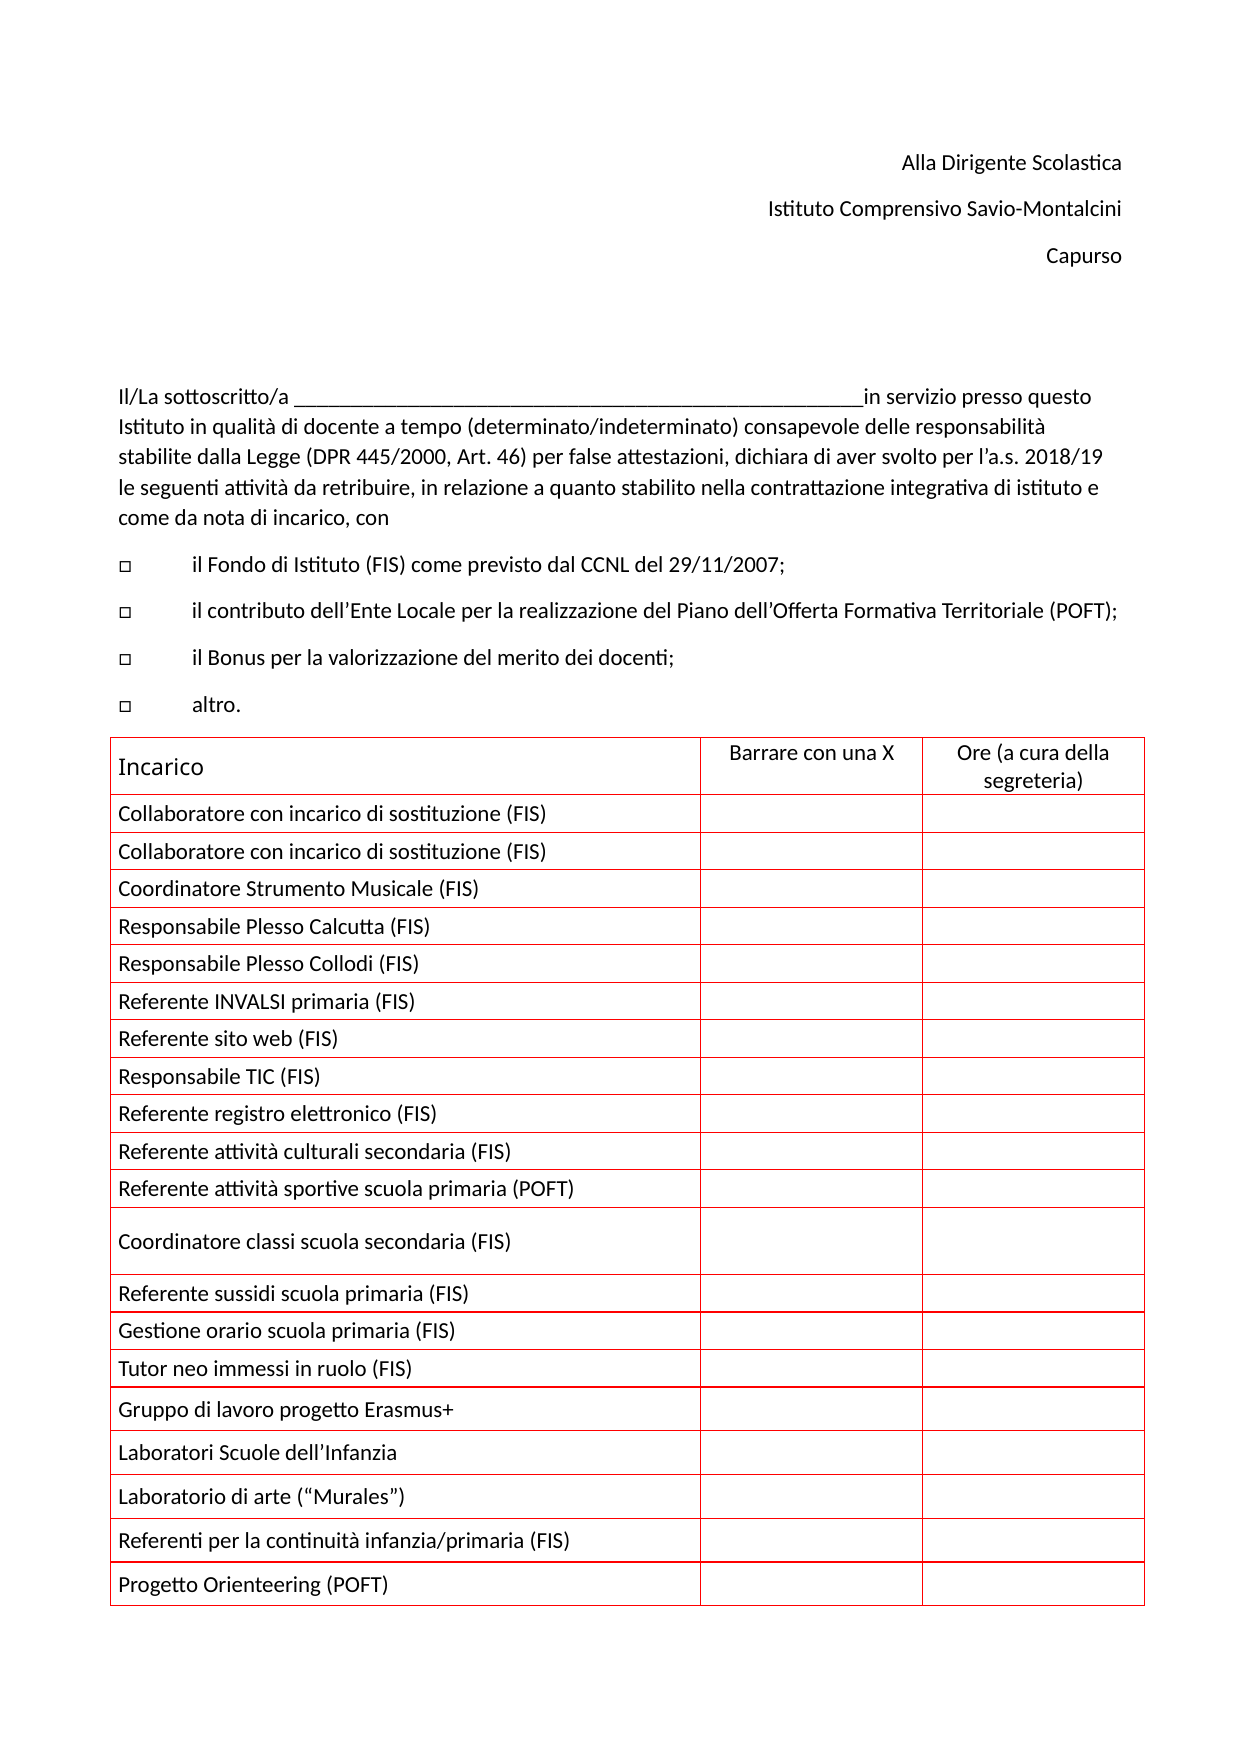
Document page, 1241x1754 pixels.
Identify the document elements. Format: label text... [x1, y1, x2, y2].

table_cell [701, 983, 922, 1019]
table_cell [701, 908, 922, 944]
table_cell Responsabile Plesso Calcutta (FIS) [111, 908, 700, 944]
table_cell [701, 1095, 922, 1132]
table_cell [701, 1350, 922, 1386]
table_cell Referente sito web (FIS) [111, 1020, 700, 1057]
table_cell Collaboratore con incarico di sostituzione (FIS) [111, 795, 700, 832]
table_cell [923, 1133, 1144, 1169]
text □ altro. [118, 690, 1122, 718]
table_header Incarico [111, 738, 700, 794]
table_cell [923, 1519, 1144, 1561]
table_cell [923, 1095, 1144, 1132]
text Il/La sottoscritto/a __________________________________________________in servizio presso questo Istituto in qualità di docente a tempo (determinato/indeterminato) consapevole delle responsabilità stabilite dalla Legge (DPR 445/2000, Art. 46) per false attestazioni, dichiara di aver svolto per l’a.s. 2018/19 le seguenti attività da retribuire, in relazione a quanto stabilito nella contrattazione integrativa di istituto e come da nota di incarico, con [118, 382, 1122, 531]
text Capurso [118, 241, 1122, 269]
table_cell Referente sussidi scuola primaria (FIS) [111, 1275, 700, 1311]
table_cell [923, 833, 1144, 869]
table_cell Laboratori Scuole dell’Infanzia [111, 1431, 700, 1474]
table_cell [923, 945, 1144, 982]
table_cell [923, 1275, 1144, 1311]
table_cell Laboratorio di arte (“Murales”) [111, 1475, 700, 1518]
text Alla Dirigente Scolastica [118, 148, 1122, 176]
table_cell [701, 870, 922, 907]
table_cell [701, 1170, 922, 1207]
text □ il Fondo di Istituto (FIS) come previsto dal CCNL del 29/11/2007; [118, 550, 1122, 578]
table_cell [923, 1475, 1144, 1518]
table_cell Referente INVALSI primaria (FIS) [111, 983, 700, 1019]
table_cell Referente attività sportive scuola primaria (POFT) [111, 1170, 700, 1207]
table_cell [923, 870, 1144, 907]
table_cell [701, 1431, 922, 1474]
table_cell Progetto Orienteering (POFT) [111, 1563, 700, 1605]
table_cell [701, 1133, 922, 1169]
table_cell [701, 795, 922, 832]
table_cell [701, 1388, 922, 1430]
table_cell [923, 908, 1144, 944]
table_header Ore (a cura della segreteria) [923, 738, 1144, 794]
table_cell [923, 1313, 1144, 1349]
table_cell Referente registro elettronico (FIS) [111, 1095, 700, 1132]
table_cell [923, 795, 1144, 832]
table_cell Responsabile Plesso Collodi (FIS) [111, 945, 700, 982]
table_cell Referente attività culturali secondaria (FIS) [111, 1133, 700, 1169]
table_cell [701, 1313, 922, 1349]
table_cell Referenti per la continuità infanzia/primaria (FIS) [111, 1519, 700, 1561]
table_cell Coordinatore Strumento Musicale (FIS) [111, 870, 700, 907]
table_cell [923, 983, 1144, 1019]
text □ il Bonus per la valorizzazione del merito dei docenti; [118, 643, 1122, 671]
table_cell Gruppo di lavoro progetto Erasmus+ [111, 1388, 700, 1430]
table_cell [701, 945, 922, 982]
table_cell [923, 1388, 1144, 1430]
table_cell [923, 1170, 1144, 1207]
table_cell [701, 1208, 922, 1274]
table_cell [701, 1519, 922, 1561]
table_cell [701, 1275, 922, 1311]
table_cell [701, 1563, 922, 1605]
text □ il contributo dell’Ente Locale per la realizzazione del Piano dell’Offerta Formativa Territoriale (POFT); [118, 597, 1122, 624]
table_cell [923, 1563, 1144, 1605]
table_cell Coordinatore classi scuola secondaria (FIS) [111, 1208, 700, 1274]
table_cell Tutor neo immessi in ruolo (FIS) [111, 1350, 700, 1386]
table_cell Collaboratore con incarico di sostituzione (FIS) [111, 833, 700, 869]
table_header Barrare con una X [701, 738, 922, 794]
table_cell [701, 833, 922, 869]
table_cell [923, 1350, 1144, 1386]
table_cell [701, 1020, 922, 1057]
table_cell [701, 1058, 922, 1094]
table_cell Gestione orario scuola primaria (FIS) [111, 1313, 700, 1349]
table_cell Responsabile TIC (FIS) [111, 1058, 700, 1094]
table_cell [923, 1208, 1144, 1274]
table_cell [923, 1431, 1144, 1474]
table_cell [701, 1475, 922, 1518]
table_cell [923, 1020, 1144, 1057]
table_cell [923, 1058, 1144, 1094]
text Istituto Comprensivo Savio-Montalcini [118, 194, 1122, 222]
